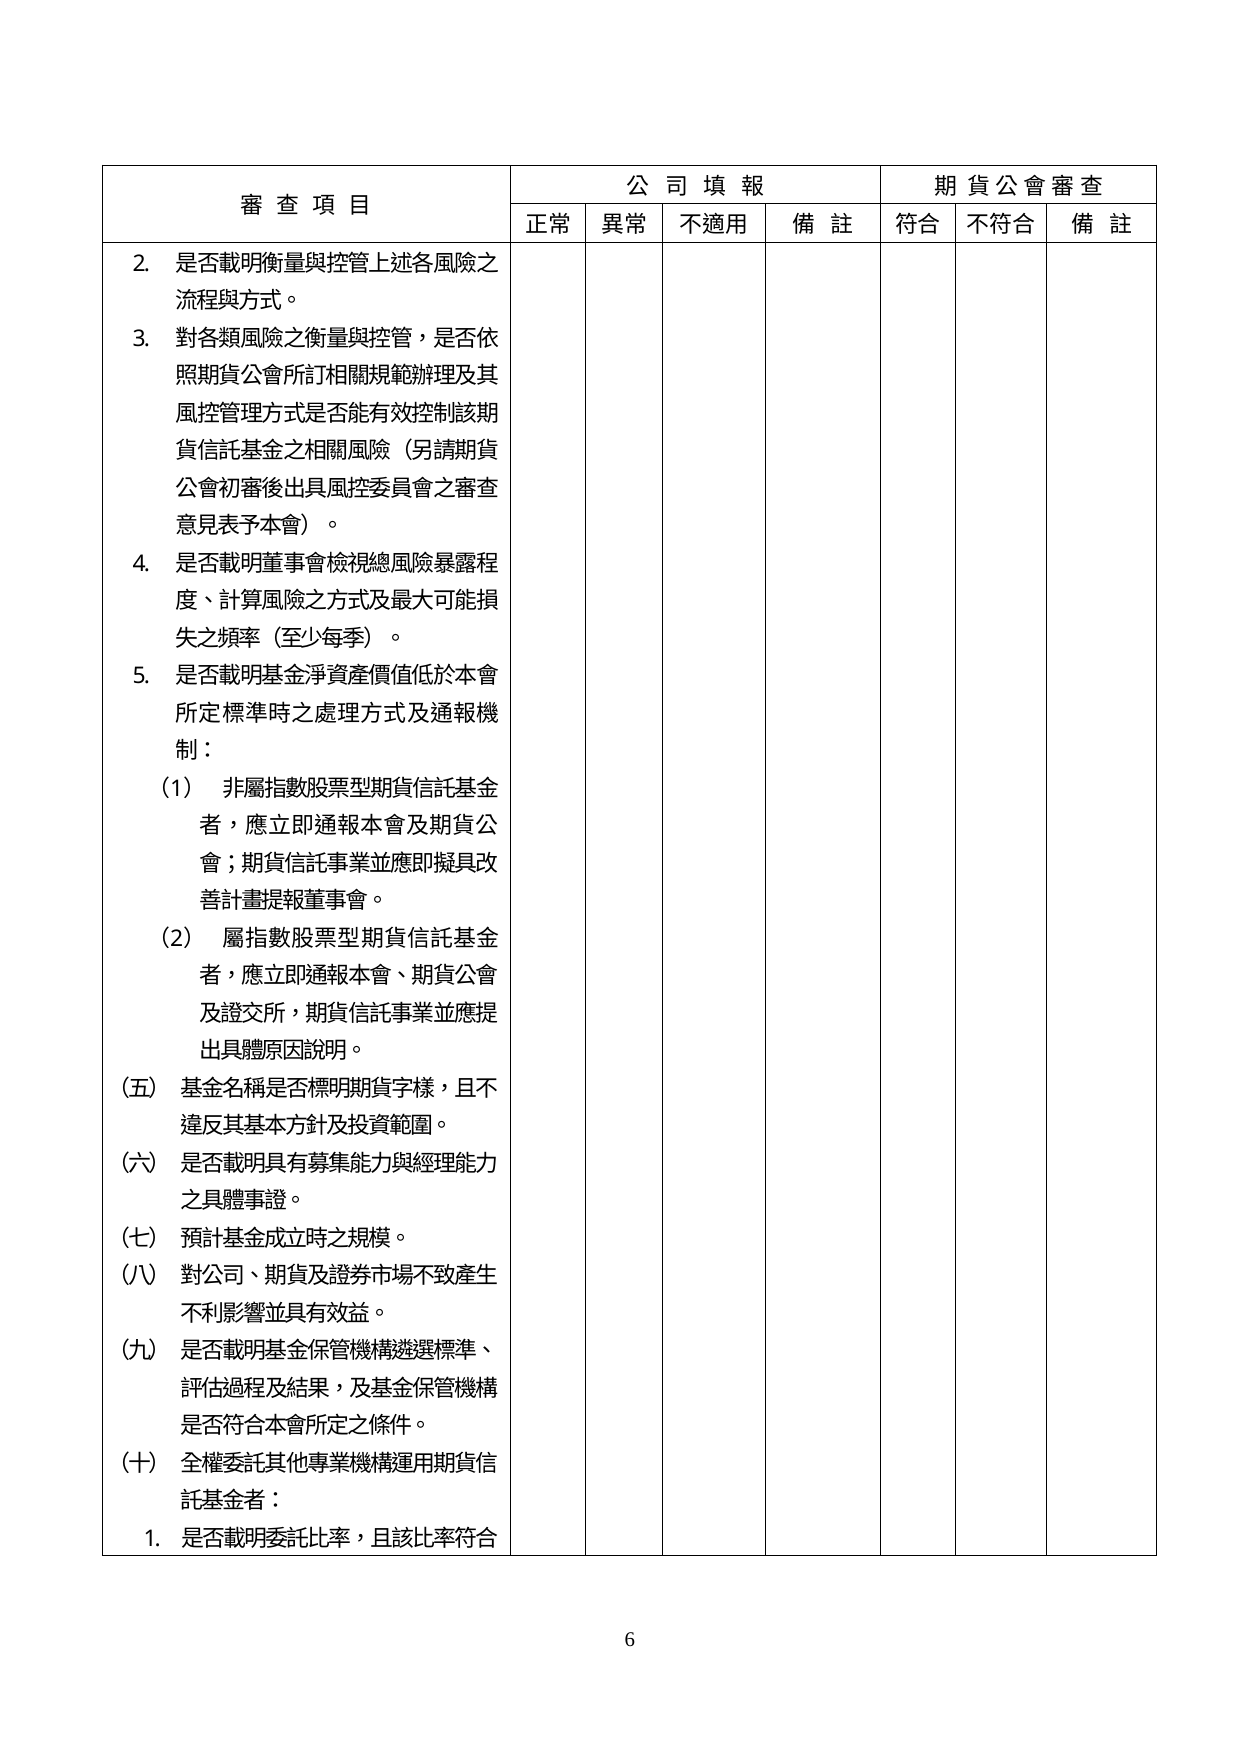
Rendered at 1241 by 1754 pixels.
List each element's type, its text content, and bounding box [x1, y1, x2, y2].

table_cell [663, 243, 765, 1555]
table_cell 備 註 [766, 204, 880, 242]
table_cell 【應檢附書件之審查】 【發行計畫】 依期貨信託事業申請書件，是否有事實證明可達成發行計畫之能力。 本次募集計畫重要內容： 發行額度（如為首募，額度不得低於新臺幣5億元） 投資地區及範圍： 投資地區不得為大陸地區。 期貨交易地區限本會依期貨交易法第5條公告之期貨交易所。 投資範圍是否依期貨信託基金管理辦法第38條第1項規定。 投資外國期貨基金是否依本會依期貨信託基金管理辦法第49條第1項第20款所定相關規範辦理。 投資外國有價證券是否依本會依期貨信託基金管理辦法第43條第3項所定相關規範辦理。 是否投資有價證券以外之期貨相關現貨商品，包含擬以實務交割者（應另檢具投資與風險管理計畫經本會另案核准）。 投資基本方針、策略、特色及定位： 基金性質是否為期貨信託基金（除組合型、保本型外，投資有價證券之比率不得超過基金NAV之40％）。 是否敘明基金之投資組合配置情形及實際操作方式。 是否載明基金對各標的之交易與投資符合期貨信託基金管理辦法第38條至第49條之規定及其控管方式是否合理。 是否載明基金對流動資產之保持符合期貨信託基金管理辦法第50條之規定及其控管方式是否合理。 投資基本方針是否與期貨信託契約所載相符。 是否敘明不符合上述投資基本方針、策略之特殊情形，及該特殊情形與相對應之風險管理方式是否合理。 對基金之整體風險控管方式： 除上述投資標的與流動資產之比率應符合期貨信託基金管理辦法外，是否敘明基金從事交易或投資所涉可能之市場風險、信用風險、流動性風險及作業風險。 是否載明衡量與控管上述各風險之流程與方式。 對各類風險之衡量與控管，是否依照期貨公會所訂相關規範辦理及其風控管理方式是否能有效控制該期貨信託基金之相關風險（另請期貨公會初審後出具風控委員會之審查意見表予本會）。 是否載明董事會檢視總風險暴露程度、計算風險之方式及最大可能損失之頻率（至少每季）。 是否載明基金淨資產價值低於本會所定標準時之處理方式及通報機制： 非屬指數股票型期貨信託基金者，應立即通報本會及期貨公會；期貨信託事業並應即擬具改善計畫提報董事會。 屬指數股票型期貨信託基金者，應立即通報本會、期貨公會及證交所，期貨信託事業並應提出具體原因說明。 基金名稱是否標明期貨字樣，且不違反其基本方針及投資範圍。 是否載明具有募集能力與經理能力之具體事證。 預計基金成立時之規模。 對公司、期貨及證券市場不致產生不利影響並具有效益。 是否載明基金保管機構遴選標準、評估過程及結果，及基金保管機構是否符合本會所定之條件。 全權委託其他專業機構運用期貨信託基金者： 是否載明委託比率，且該比率符合「期貨信託事業全權委託其他專業機構運用期貨信託基金應注意事項」之規定。 是否載明委託之範圍，且該範圍符合前述本基金投資基本方針、策略、特色及定位。 是否載明其委託之作業流程（包含基金保管機構之作業流程）、方式且該作業流程與方式合理。 是否載明其委託費用。該費用是否併於經理費中，且費用合理性是否有佐證資料。 是否載明受委任機構之選任標準，且其受委任機構符合「期貨信託事業全權委託其他專業機構運用期貨信託基金應注意事項」規定。 是否載明全權委託其他專業機構運用期貨信託基金之風險監控管理措施及受委任機構就受委任事項之風險管理程序。 上述6. 之風控措施與程序是否合理。 是否載明全權委託契約之重要內容，且其與期貨公會所訂契約範本有差異之內容合理並對受益人權益之保障無不足之情事。 涉及國外交易或投資者應再審查： 是否得以取得國外即時資訊；如屬跨國交易或投資者，是否得以取得各相關國家投資資訊。 國外交易或投資之交易流程、委託交易方式、交割流程及時間是否合理（應敘明基金交割流程圖及時間，並以文字配合說明流程）。 國外顧問契約之重要條款是否明定（契約中應載明國外投資顧問公司提供資訊之內容、頻率及收費方式等）。 期貨信託事業委託提供國外顧問服務之專業機構或其集團企業提供集中交易服務間接向國外證券商交易者： （1）是否載明委託國外顧問專業機構或其集團企業之交易流程、委託方式及委託費率，及其規劃是否合理。（註：應說明委託方式係以電話、傳真或其他方式，及雙方保存委託紀錄之方式及保存時間）。 （2）是否載明委託國外投資顧問專業機構或其集團企業之風險控管程序，及國外投資顧問專業機構或其集團企業本身之風險控管程序，及其風控程序是否合理。 （3）是否載明國外投資顧問專業機構或其集團企業對國外交易對象之評估作業，及該評估是否符合所定之選任標準。 （4）委託契約之重要內容： 是否載明國外投資顧問專業機構或其集團企業就該基金之投資無決定權，所有交易須由期貨信託事業作成投資決定後方得交付執行。 是否載明期貨信託事業有權查閱委託交易細節，所有交易並不得有損及該基金受益人權益之情事。 是否載明錯帳處理作業及責任歸屬。 是否載明文件資料保存方式及年限。 是否載明委託費率。 追加募集案件應再審查下列事項： 1. 開放買回之日期及該日起至申請送件日是否屆滿1個月。 2. 申請日前5個營業日平均已發行單位數占原申請核准發行單位數之比率及是否達95%以上。 本次募集基金與期貨信託事業已發行基金，其投資地區、標的、基本方針、策略、特色是否有所區隔。 行銷方式： 過去銷售經驗是否足以佐證本次基金銷售之可行性。 銷售機構： 資格條件是否符合期貨信託基金管理辦法第24條、第25條。 是否已出具銷售機構符合資格之聲明書。 期貨公會是否已審查核准其銷售契約。 各類型基金應載明事項： 組合型基金應再審查： 是否敘明投資子基金之投資決策。 子基金檔數不得少於5檔。 子基金是否非向特定人募集或私募者，且非係組合型基金。 投資於期貨信託基金管理辦法第38條第1項第3款之總額是否不低於本基金NAV之60％，且投資每檔子基金之總額不超過本基金NAV之30％。 保本型基金應再審查： 保本比率是否達投資本金之90％以上。 投資之固定收益商品或以定存保持之資產，是否符合本會所定之條件。 除前款外，運用範圍是否僅限於期貨交易（集中市場及店頭市場）。 保證型基金之保證機構是否符合本會所定之條件。 保護型基金並無使用保證、安全、無風險等類似文字。 是否敘明因應投資人提前買回之處理機制（包含保本參與率） 是否敘明期貨信託事業就匯率變動對保本可能造成之影響。 傘型基金應再審查： 子基金數是否不超過3檔。 是否分析比較各子基金之異同點，及其資產配置理念是否有所區隔。 子基金間之轉換機制及相關費用是否合理。 （四）指數股票型基金，應再審查： 1.是否具體說明標的指數符合下列條件且有佐證資料： （1）指數編製者應具有編製指數之專業能力及經驗 （2）指數應對所界定之契約標的市場具有代表性 （3）指數成分應具備分散性及流動性 a.是否申請指數成分不具備分散性 b.申請指數成分不具備分散性之說明是否合理 （4）指數資訊應充分揭露並易於取得 （5）無違反法令規定或不宜列為標的指數之情事 2.國外專業機構顧問對象之基本資料及經驗說明 3.上市交易及現金申購、買回之方式及程序（或其他替代方案） 4.指數編製方式及期貨信託事業複製指數表現之操作方式 5.風險控管方式 6.參與契約之重要內容是否載明下列事項： （1）簽約主體 （2）參與證券商之資格條件、義務與責任 （3）現金申購相關事宜（或其他替代方式） （4）現金買回相關事宜（或其他替代方式） （5）參與證券商所受報酬之計算相關事宜 （6）參與契約之終止相關事宜 （7）參與契約未規定事項應依相關法令、證券交易所與證券集中保管事業相關規章規定辦理 7.預計基金成立時參與之證券商之名單 其他應載明事項有無違反法令或損及受益人權益事項。 [103, 243, 510, 1555]
table_cell 不符合 [956, 204, 1046, 242]
table_cell 備 註 [1047, 204, 1156, 242]
table_header 審 查 項 目 [103, 166, 510, 242]
table_cell [1047, 243, 1156, 1555]
table_header 公 司 填 報 [511, 166, 880, 203]
table_cell 不適用 [663, 204, 765, 242]
table_cell 異常 [586, 204, 662, 242]
table_cell [766, 243, 880, 1555]
table_cell [881, 243, 955, 1555]
table_cell [956, 243, 1046, 1555]
table_cell 符合 [881, 204, 955, 242]
table_header 期 貨 公 會 審 查 [881, 166, 1156, 203]
table_cell 正常 [511, 204, 585, 242]
table_cell [511, 243, 585, 1555]
table_cell [586, 243, 662, 1555]
